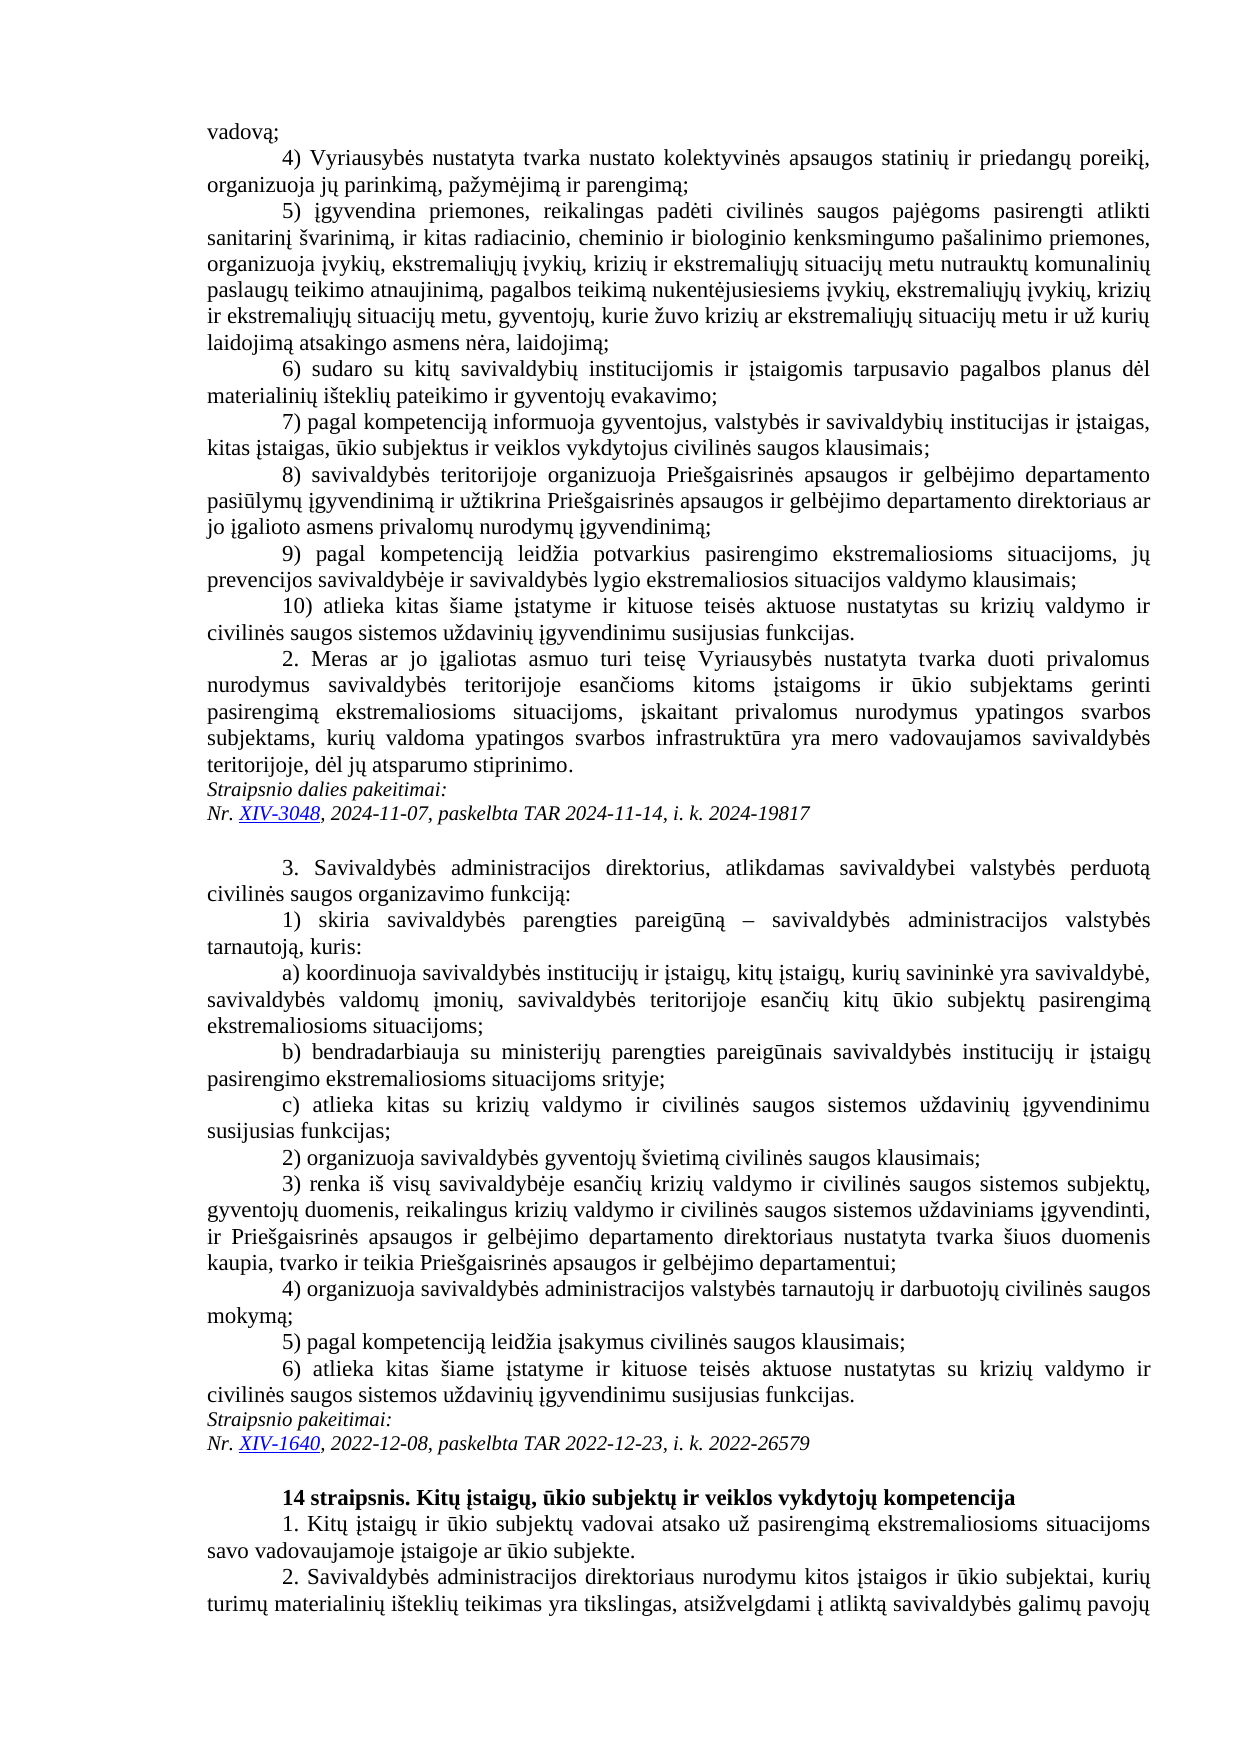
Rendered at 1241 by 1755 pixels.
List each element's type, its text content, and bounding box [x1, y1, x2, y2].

text 7) pagal kompetenciją informuoja gyventojus, valstybės ir savivaldybių institucijas ir įstaigas, kitas įstaigas, ūkio subjektus ir veiklos vykdytojus civilinės saugos klausimais; [207, 408, 1152, 461]
text Straipsnio pakeitimai: [207, 1407, 1152, 1431]
text Nr. XIV-3048, 2024-11-07, paskelbta TAR 2024-11-14, i. k. 2024-19817 [207, 801, 1152, 825]
text 10) atlieka kitas šiame įstatyme ir kituose teisės aktuose nustatytas su krizių valdymo ir civilinės saugos sistemos uždavinių įgyvendinimu susijusias funkcijas. [207, 592, 1152, 645]
text a) koordinuoja savivaldybės institucijų ir įstaigų, kitų įstaigų, kurių savininkė yra savivaldybė, savivaldybės valdomų įmonių, savivaldybės teritorijoje esančių kitų ūkio subjektų pasirengimą ekstremaliosioms situacijoms; [207, 959, 1152, 1038]
text 6) atlieka kitas šiame įstatyme ir kituose teisės aktuose nustatytas su krizių valdymo ir civilinės saugos sistemos uždavinių įgyvendinimu susijusias funkcijas. [207, 1354, 1152, 1407]
text 4) Vyriausybės nustatyta tvarka nustato kolektyvinės apsaugos statinių ir priedangų poreikį, organizuoja jų parinkimą, pažymėjimą ir parengimą; [207, 144, 1152, 197]
text 1. Kitų įstaigų ir ūkio subjektų vadovai atsako už pasirengimą ekstremaliosioms situacijoms savo vadovaujamoje įstaigoje ar ūkio subjekte. [207, 1511, 1152, 1563]
text Nr. XIV-1640, 2022-12-08, paskelbta TAR 2022-12-23, i. k. 2022-26579 [207, 1431, 1152, 1455]
text 5) pagal kompetenciją leidžia įsakymus civilinės saugos klausimais; [207, 1328, 1152, 1354]
text 5) įgyvendina priemones, reikalingas padėti civilinės saugos pajėgoms pasirengti atlikti sanitarinį švarinimą, ir kitas radiacinio, cheminio ir biologinio kenksmingumo pašalinimo priemones, organizuoja įvykių, ekstremaliųjų įvykių, krizių ir ekstremaliųjų situacijų metu nutrauktų komunalinių paslaugų teikimo atnaujinimą, pagalbos teikimą nukentėjusiesiems įvykių, ekstremaliųjų įvykių, krizių ir ekstremaliųjų situacijų metu, gyventojų, kurie žuvo krizių ar ekstremaliųjų situacijų metu ir už kurių laidojimą atsakingo asmens nėra, laidojimą; [207, 197, 1152, 355]
text 3) renka iš visų savivaldybėje esančių krizių valdymo ir civilinės saugos sistemos subjektų, gyventojų duomenis, reikalingus krizių valdymo ir civilinės saugos sistemos uždaviniams įgyvendinti, ir Priešgaisrinės apsaugos ir gelbėjimo departamento direktoriaus nustatyta tvarka šiuos duomenis kaupia, tvarko ir teikia Priešgaisrinės apsaugos ir gelbėjimo departamentui; [207, 1170, 1152, 1276]
text 2. Savivaldybės administracijos direktoriaus nurodymu kitos įstaigos ir ūkio subjektai, kurių turimų materialinių išteklių teikimas yra tikslingas, atsižvelgdami į atliktą savivaldybės galimų pavojų [207, 1563, 1152, 1616]
text 8) savivaldybės teritorijoje organizuoja Priešgaisrinės apsaugos ir gelbėjimo departamento pasiūlymų įgyvendinimą ir užtikrina Priešgaisrinės apsaugos ir gelbėjimo departamento direktoriaus ar jo įgalioto asmens privalomų nurodymų įgyvendinimą; [207, 461, 1152, 540]
text b) bendradarbiauja su ministerijų parengties pareigūnais savivaldybės institucijų ir įstaigų pasirengimo ekstremaliosioms situacijoms srityje; [207, 1038, 1152, 1091]
text 2) organizuoja savivaldybės gyventojų švietimą civilinės saugos klausimais; [207, 1144, 1152, 1170]
text 4) organizuoja savivaldybės administracijos valstybės tarnautojų ir darbuotojų civilinės saugos mokymą; [207, 1276, 1152, 1328]
text 14 straipsnis. Kitų įstaigų, ūkio subjektų ir veiklos vykdytojų kompetencija [207, 1484, 1152, 1511]
text vadovą; [207, 118, 1152, 144]
text 6) sudaro su kitų savivaldybių institucijomis ir įstaigomis tarpusavio pagalbos planus dėl materialinių išteklių pateikimo ir gyventojų evakavimo; [207, 355, 1152, 408]
text Straipsnio dalies pakeitimai: [207, 777, 1152, 801]
text c) atlieka kitas su krizių valdymo ir civilinės saugos sistemos uždavinių įgyvendinimu susijusias funkcijas; [207, 1091, 1152, 1144]
text 1) skiria savivaldybės parengties pareigūną – savivaldybės administracijos valstybės tarnautoją, kuris: [207, 907, 1152, 959]
text 2. Meras ar jo įgaliotas asmuo turi teisę Vyriausybės nustatyta tvarka duoti privalomus nurodymus savivaldybės teritorijoje esančioms kitoms įstaigoms ir ūkio subjektams gerinti pasirengimą ekstremaliosioms situacijoms, įskaitant privalomus nurodymus ypatingos svarbos subjektams, kurių valdoma ypatingos svarbos infrastruktūra yra mero vadovaujamos savivaldybės teritorijoje, dėl jų atsparumo stiprinimo. [207, 645, 1152, 777]
text 3. Savivaldybės administracijos direktorius, atlikdamas savivaldybei valstybės perduotą civilinės saugos organizavimo funkciją: [207, 854, 1152, 907]
text 9) pagal kompetenciją leidžia potvarkius pasirengimo ekstremaliosioms situacijoms, jų prevencijos savivaldybėje ir savivaldybės lygio ekstremaliosios situacijos valdymo klausimais; [207, 540, 1152, 592]
